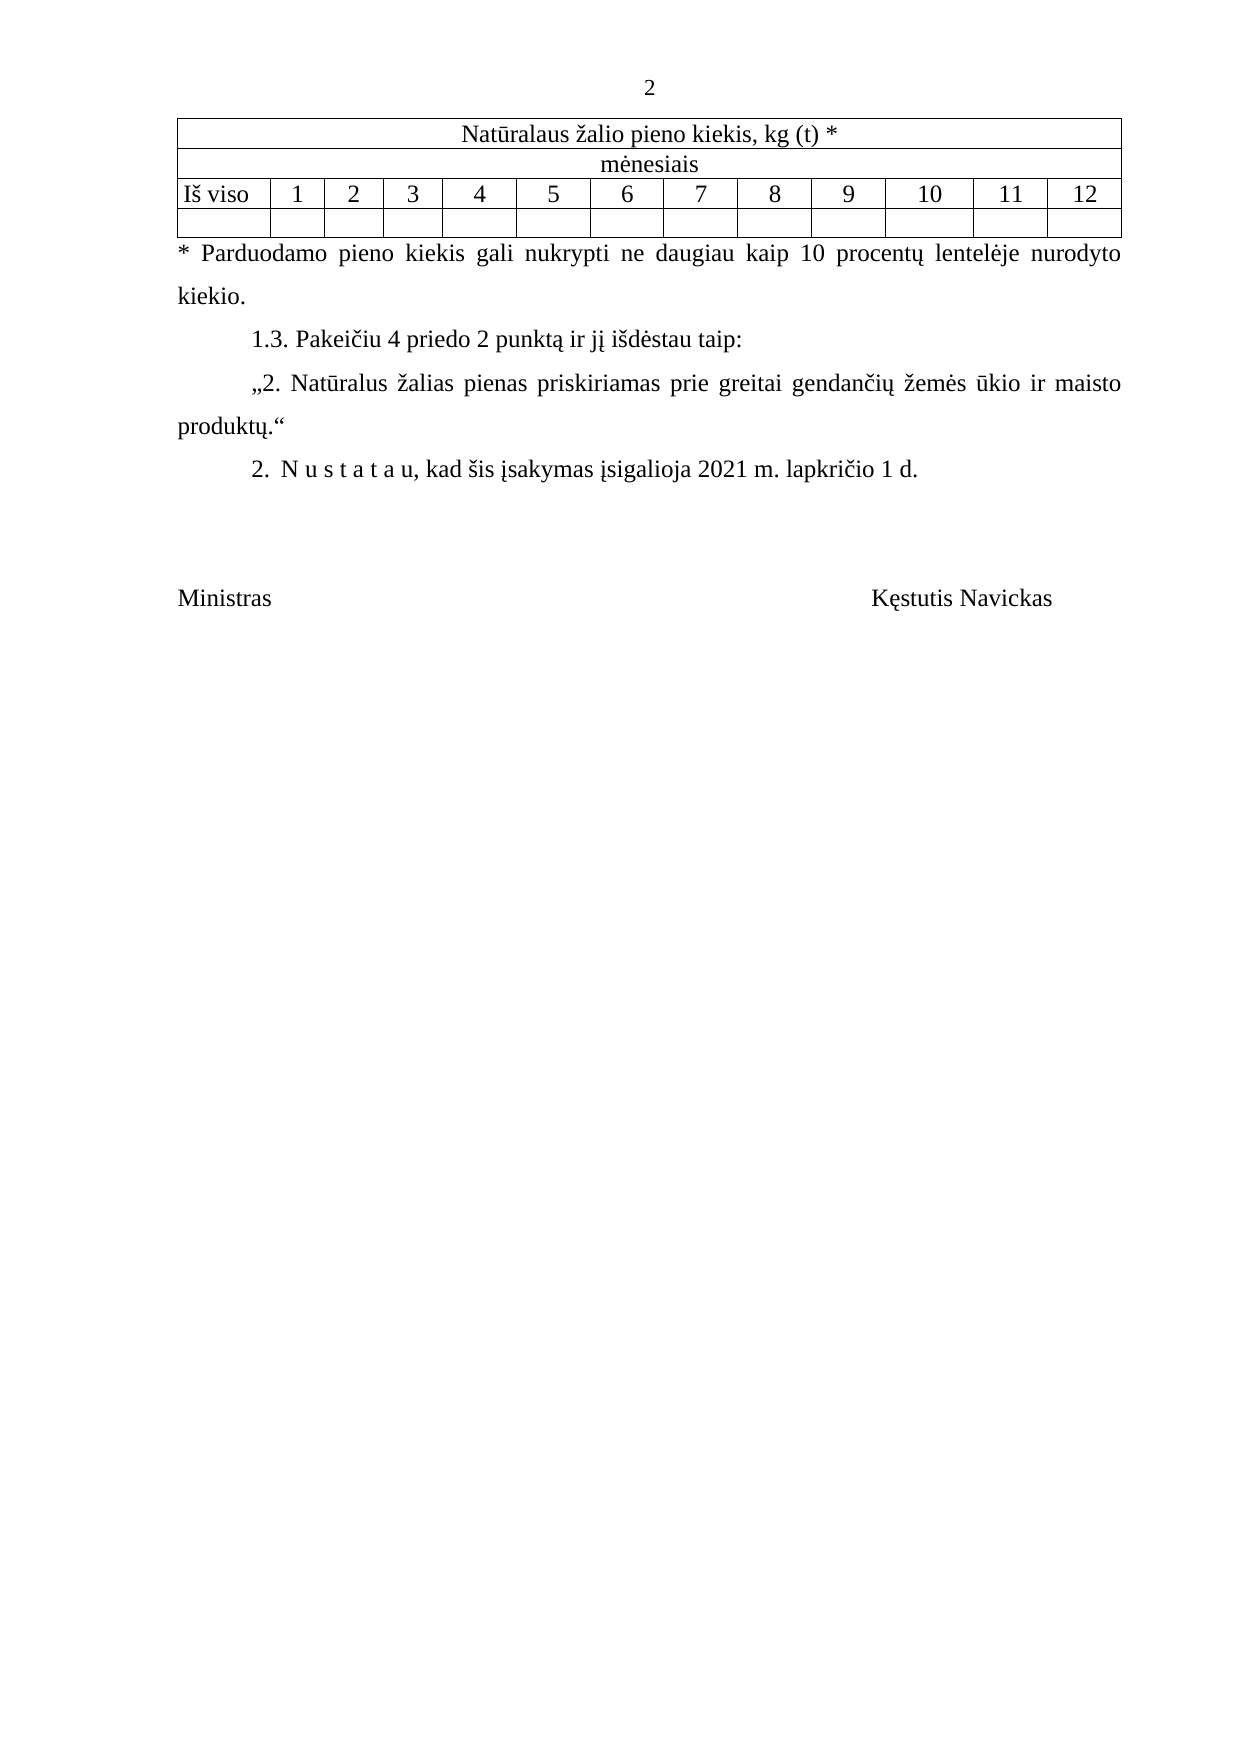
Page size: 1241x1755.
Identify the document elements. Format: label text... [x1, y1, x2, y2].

table_cell [443, 209, 516, 237]
text „2. Natūralus žalias pienas priskiriamas prie greitai gendančių žemės ūkio ir maisto produktų.“ [177, 368, 1122, 439]
table_cell [738, 209, 811, 237]
table_cell [517, 209, 590, 237]
table_cell mėnesiais [178, 149, 1121, 178]
table_cell [974, 209, 1047, 237]
table_cell [664, 209, 737, 237]
table_cell [886, 209, 973, 237]
text 2. N u s t a t a u, kad šis įsakymas įsigalioja 2021 m. lapkričio 1 d. [177, 454, 1122, 483]
table_header Natūralaus žalio pieno kiekis, kg (t) * [178, 119, 1121, 148]
table_cell Iš viso [178, 179, 270, 207]
table_cell [812, 209, 885, 237]
table_cell 10 [886, 179, 973, 207]
table_cell 1 [271, 179, 324, 207]
table_cell 8 [738, 179, 811, 207]
table_cell [325, 209, 383, 237]
text Ministras Kęstutis Navickas [177, 583, 1122, 612]
table_cell 9 [812, 179, 885, 207]
table_cell 7 [664, 179, 737, 207]
table_cell 3 [384, 179, 442, 207]
table_cell [591, 209, 663, 237]
table_cell 12 [1048, 179, 1121, 207]
table_cell 5 [517, 179, 590, 207]
table_cell [1048, 209, 1121, 237]
table_cell 6 [591, 179, 663, 207]
table_cell 11 [974, 179, 1047, 207]
table_cell 4 [443, 179, 516, 207]
table_cell 2 [325, 179, 383, 207]
text * Parduodamo pieno kiekis gali nukrypti ne daugiau kaip 10 procentų lentelėje nurodyto kiekio. [177, 238, 1122, 310]
table_cell [384, 209, 442, 237]
table_cell [271, 209, 324, 237]
table_cell [178, 209, 270, 237]
text 1.3. Pakeičiu 4 priedo 2 punktą ir jį išdėstau taip: [177, 324, 1122, 353]
